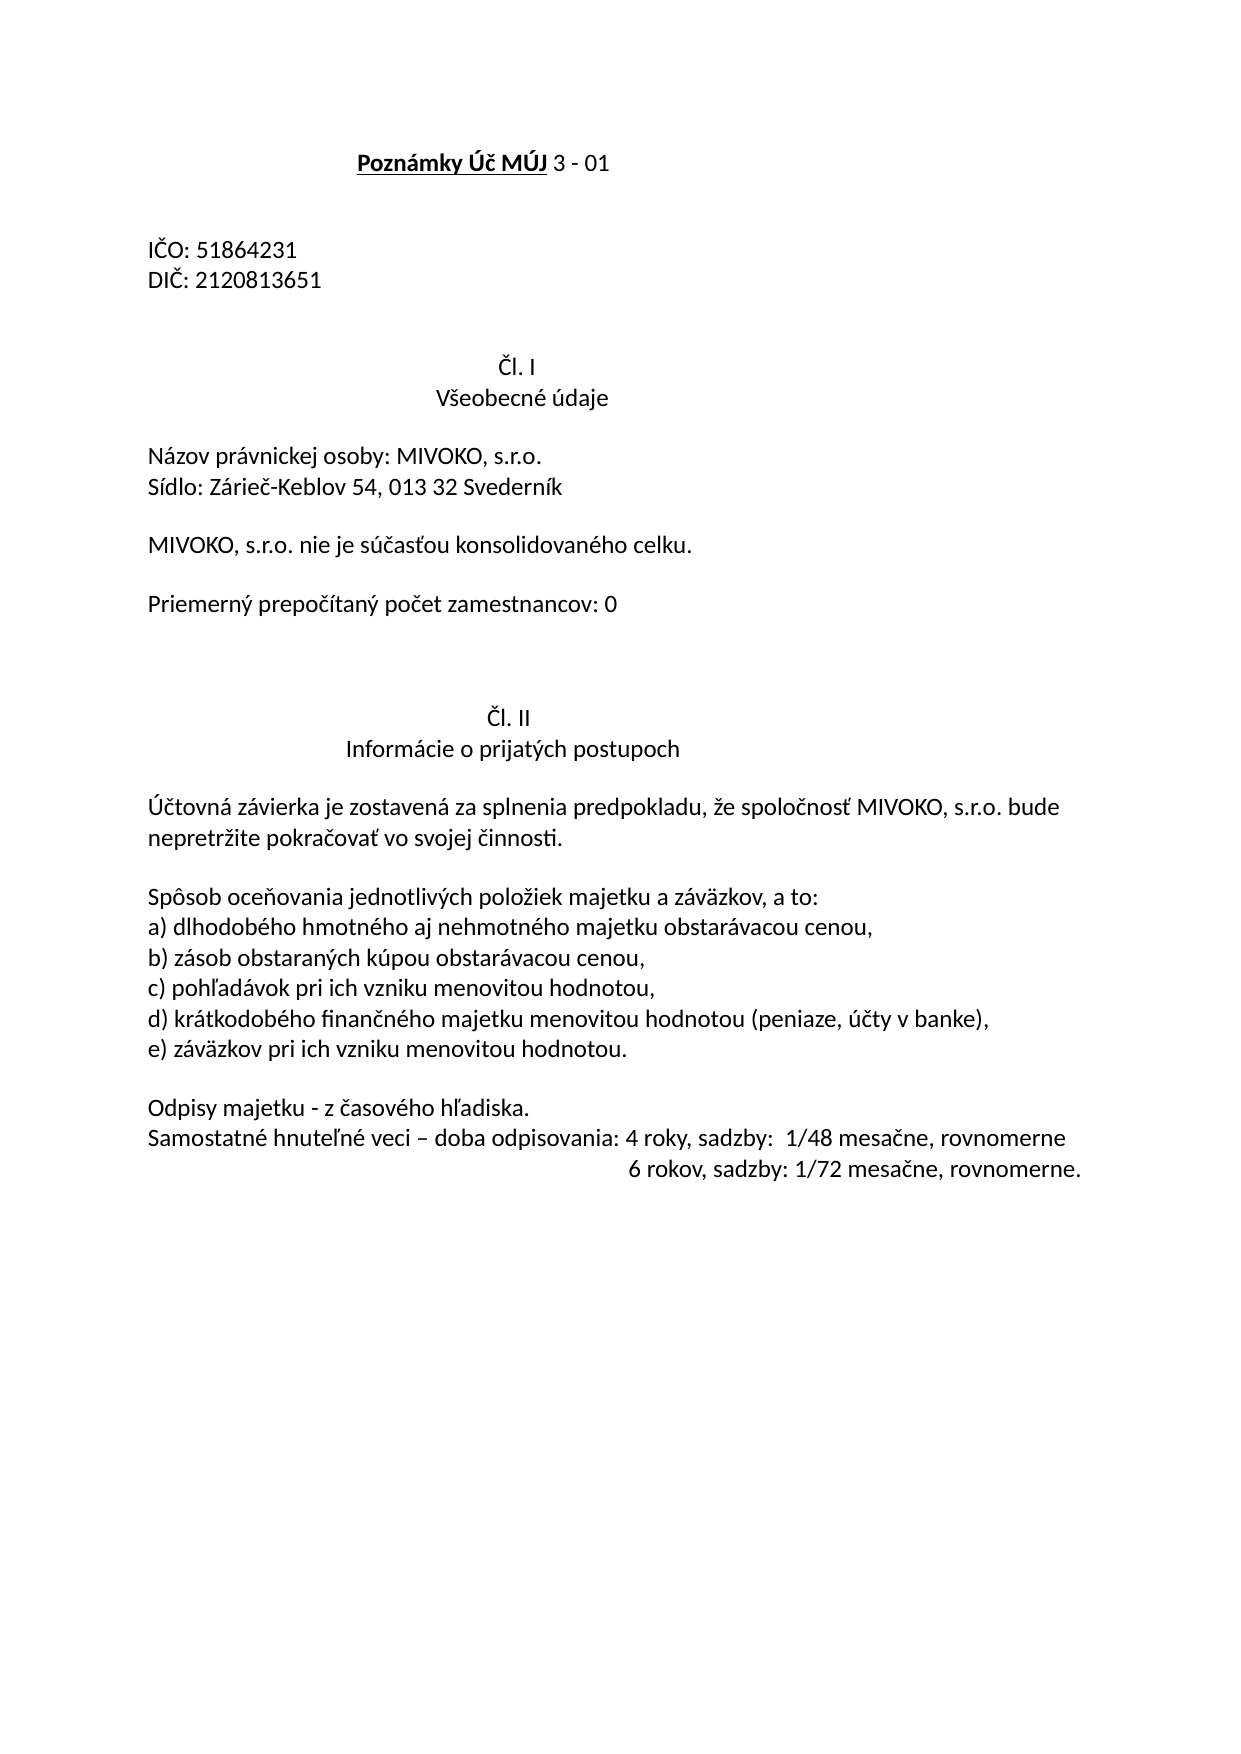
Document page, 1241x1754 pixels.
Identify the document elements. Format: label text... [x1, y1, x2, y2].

text IČO: 51864231 [148, 234, 1093, 265]
text e) záväzkov pri ich vzniku menovitou hodnotou. [148, 1033, 1093, 1064]
text Všeobecné údaje [148, 382, 1093, 412]
text Samostatné hnuteľné veci – doba odpisovania: 4 roky, sadzby: 1/48 mesačne, rovnomerne [148, 1122, 1093, 1153]
text a) dlhodobého hmotného aj nehmotného majetku obstarávacou cenou, [148, 911, 1093, 942]
text c) pohľadávok pri ich vzniku menovitou hodnotou, [148, 972, 1093, 1003]
text Účtovná závierka je zostavená za splnenia predpokladu, že spoločnosť MIVOKO, s.r.o. bude nepretržite pokračovať vo svojej činnosti. [148, 792, 1093, 853]
text Sídlo: Zárieč-Keblov 54, 013 32 Svederník [148, 471, 1093, 501]
text Čl. I [148, 351, 1093, 382]
text Odpisy majetku - z časového hľadiska. [148, 1092, 1093, 1122]
text Názov právnickej osoby: MIVOKO, s.r.o. [148, 440, 1093, 471]
text b) zásob obstaraných kúpou obstarávacou cenou, [148, 942, 1093, 972]
text Čl. II [148, 702, 1093, 733]
text d) krátkodobého finančného majetku menovitou hodnotou (peniaze, účty v banke), [148, 1003, 1093, 1033]
text DIČ: 2120813651 [148, 265, 1093, 295]
text Informácie o prijatých postupoch [148, 733, 1093, 763]
text MIVOKO, s.r.o. nie je súčasťou konsolidovaného celku. [148, 529, 1093, 560]
text Priemerný prepočítaný počet zamestnancov: 0 [148, 588, 1093, 618]
text Spôsob oceňovania jednotlivých položiek majetku a záväzkov, a to: [148, 881, 1093, 911]
text Poznámky Úč MÚJ 3 - 01 [148, 148, 1093, 178]
text 6 rokov, sadzby: 1/72 mesačne, rovnomerne. [148, 1153, 1093, 1183]
